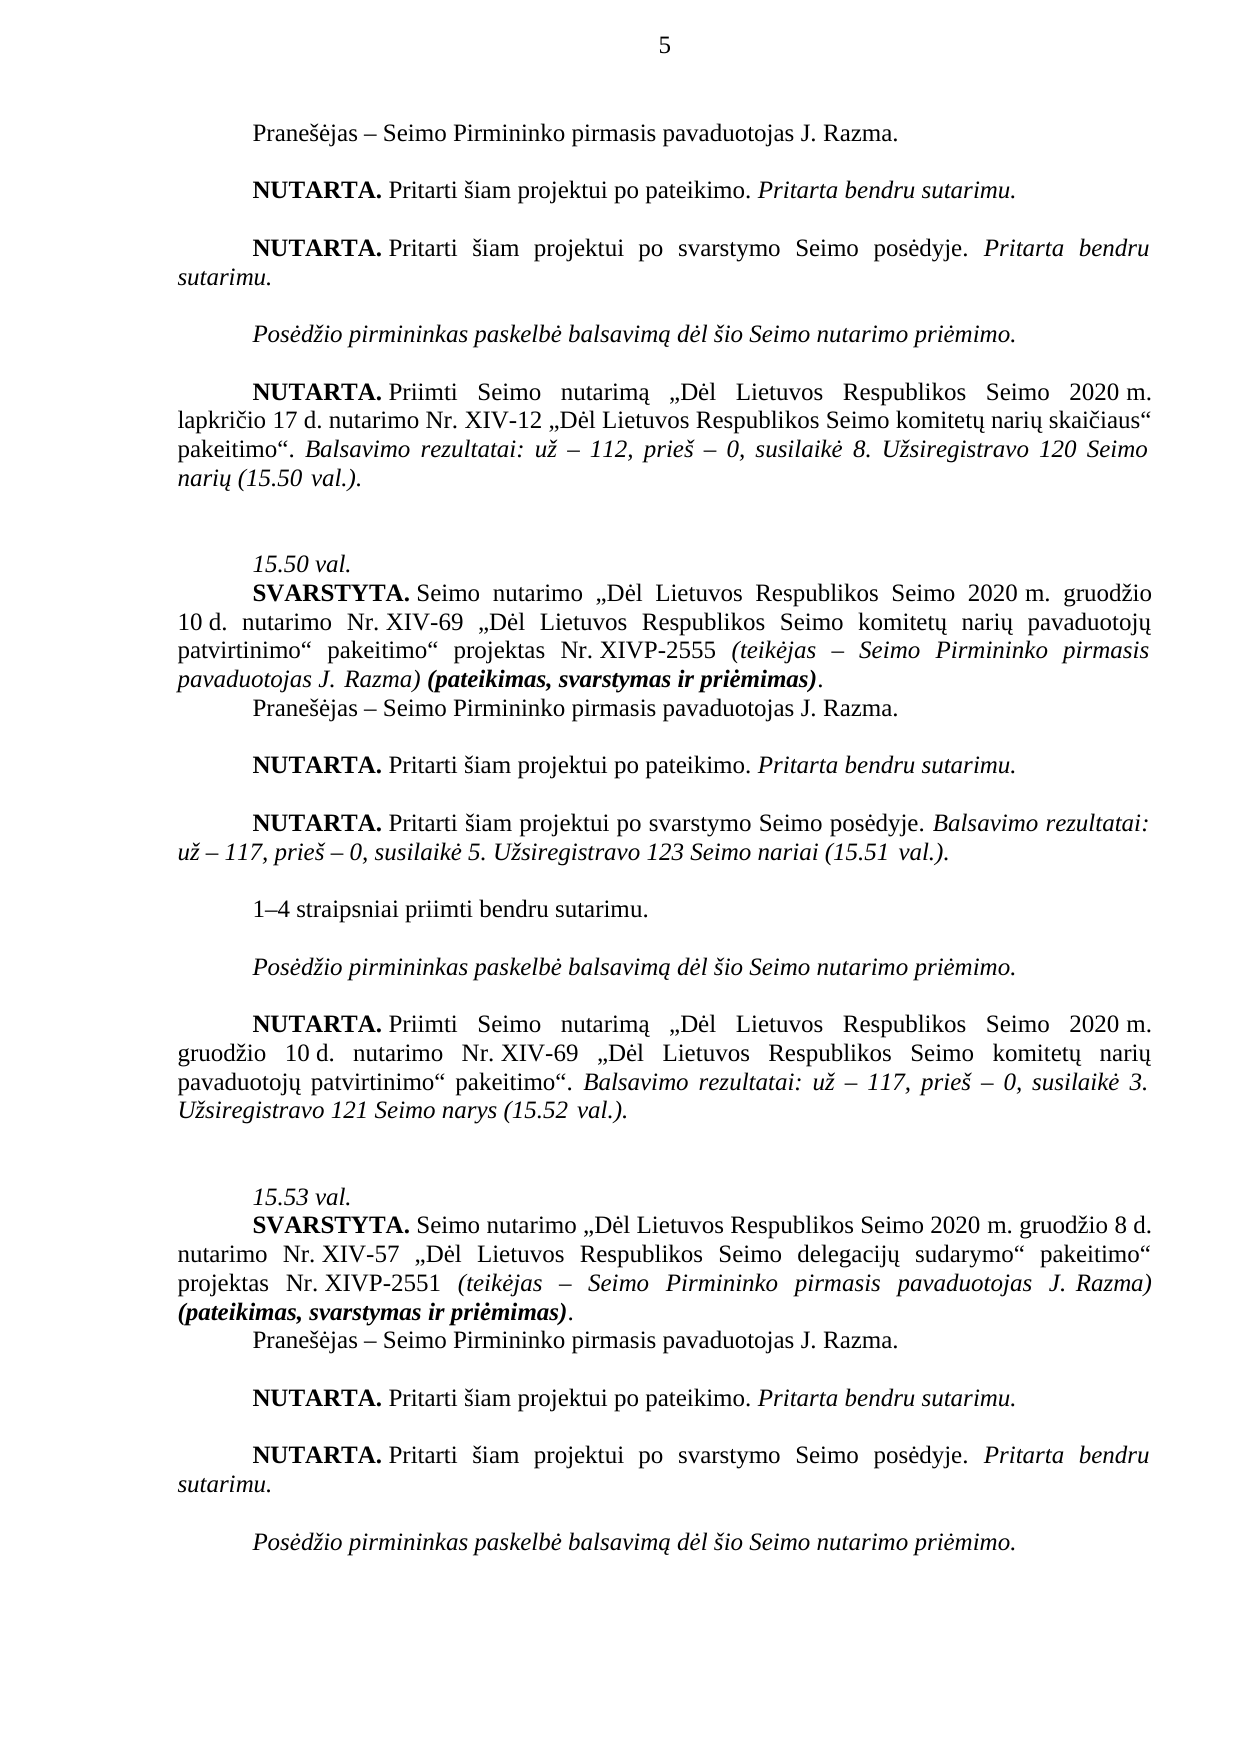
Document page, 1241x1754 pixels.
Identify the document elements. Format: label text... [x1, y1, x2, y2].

text SVARSTYTA. Seimo nutarimo „Dėl Lietuvos Respublikos Seimo 2020 m. gruodžio 8 d. nutarimo Nr. XIV-57 „Dėl Lietuvos Respublikos Seimo delegacijų sudarymo“ pakeitimo“ projektas Nr. XIVP-2551 (teikėjas – Seimo Pirmininko pirmasis pavaduotojas J. Razma) (pateikimas, svarstymas ir priėmimas). [177, 1211, 1152, 1326]
text Pranešėjas – Seimo Pirmininko pirmasis pavaduotojas J. Razma. [177, 693, 1152, 722]
text NUTARTA. Pritarti šiam projektui po svarstymo Seimo posėdyje. Balsavimo rezultatai: už – 117, prieš – 0, susilaikė 5. Užsiregistravo 123 Seimo nariai (15.51 val.). [177, 808, 1152, 866]
text 15.50 val. [177, 549, 1152, 578]
text Pranešėjas – Seimo Pirmininko pirmasis pavaduotojas J. Razma. [177, 118, 1152, 147]
text NUTARTA. Pritarti šiam projektui po svarstymo Seimo posėdyje. Pritarta bendru sutarimu. [177, 1441, 1152, 1498]
text NUTARTA. Pritarti šiam projektui po svarstymo Seimo posėdyje. Pritarta bendru sutarimu. [177, 233, 1152, 291]
text NUTARTA. Priimti Seimo nutarimą „Dėl Lietuvos Respublikos Seimo 2020 m. lapkričio 17 d. nutarimo Nr. XIV-12 „Dėl Lietuvos Respublikos Seimo komitetų narių skaičiaus“ pakeitimo“. Balsavimo rezultatai: už – 112, prieš – 0, susilaikė 8. Užsiregistravo 120 Seimo narių (15.50 val.). [177, 377, 1152, 492]
text NUTARTA. Priimti Seimo nutarimą „Dėl Lietuvos Respublikos Seimo 2020 m. gruodžio 10 d. nutarimo Nr. XIV-69 „Dėl Lietuvos Respublikos Seimo komitetų narių pavaduotojų patvirtinimo“ pakeitimo“. Balsavimo rezultatai: už – 117, prieš – 0, susilaikė 3. Užsiregistravo 121 Seimo narys (15.52 val.). [177, 1009, 1152, 1124]
text Posėdžio pirmininkas paskelbė balsavimą dėl šio Seimo nutarimo priėmimo. [177, 952, 1152, 981]
text 1–4 straipsniai priimti bendru sutarimu. [177, 894, 1152, 923]
text NUTARTA. Pritarti šiam projektui po pateikimo. Pritarta bendru sutarimu. [177, 176, 1152, 204]
text Posėdžio pirmininkas paskelbė balsavimą dėl šio Seimo nutarimo priėmimo. [177, 319, 1152, 348]
text Posėdžio pirmininkas paskelbė balsavimą dėl šio Seimo nutarimo priėmimo. [177, 1527, 1152, 1556]
text Pranešėjas – Seimo Pirmininko pirmasis pavaduotojas J. Razma. [177, 1326, 1152, 1354]
text NUTARTA. Pritarti šiam projektui po pateikimo. Pritarta bendru sutarimu. [177, 751, 1152, 779]
text NUTARTA. Pritarti šiam projektui po pateikimo. Pritarta bendru sutarimu. [177, 1383, 1152, 1412]
text SVARSTYTA. Seimo nutarimo „Dėl Lietuvos Respublikos Seimo 2020 m. gruodžio 10 d. nutarimo Nr. XIV-69 „Dėl Lietuvos Respublikos Seimo komitetų narių pavaduotojų patvirtinimo“ pakeitimo“ projektas Nr. XIVP-2555 (teikėjas – Seimo Pirmininko pirmasis pavaduotojas J. Razma) (pateikimas, svarstymas ir priėmimas). [177, 578, 1152, 693]
text 15.53 val. [177, 1182, 1152, 1211]
